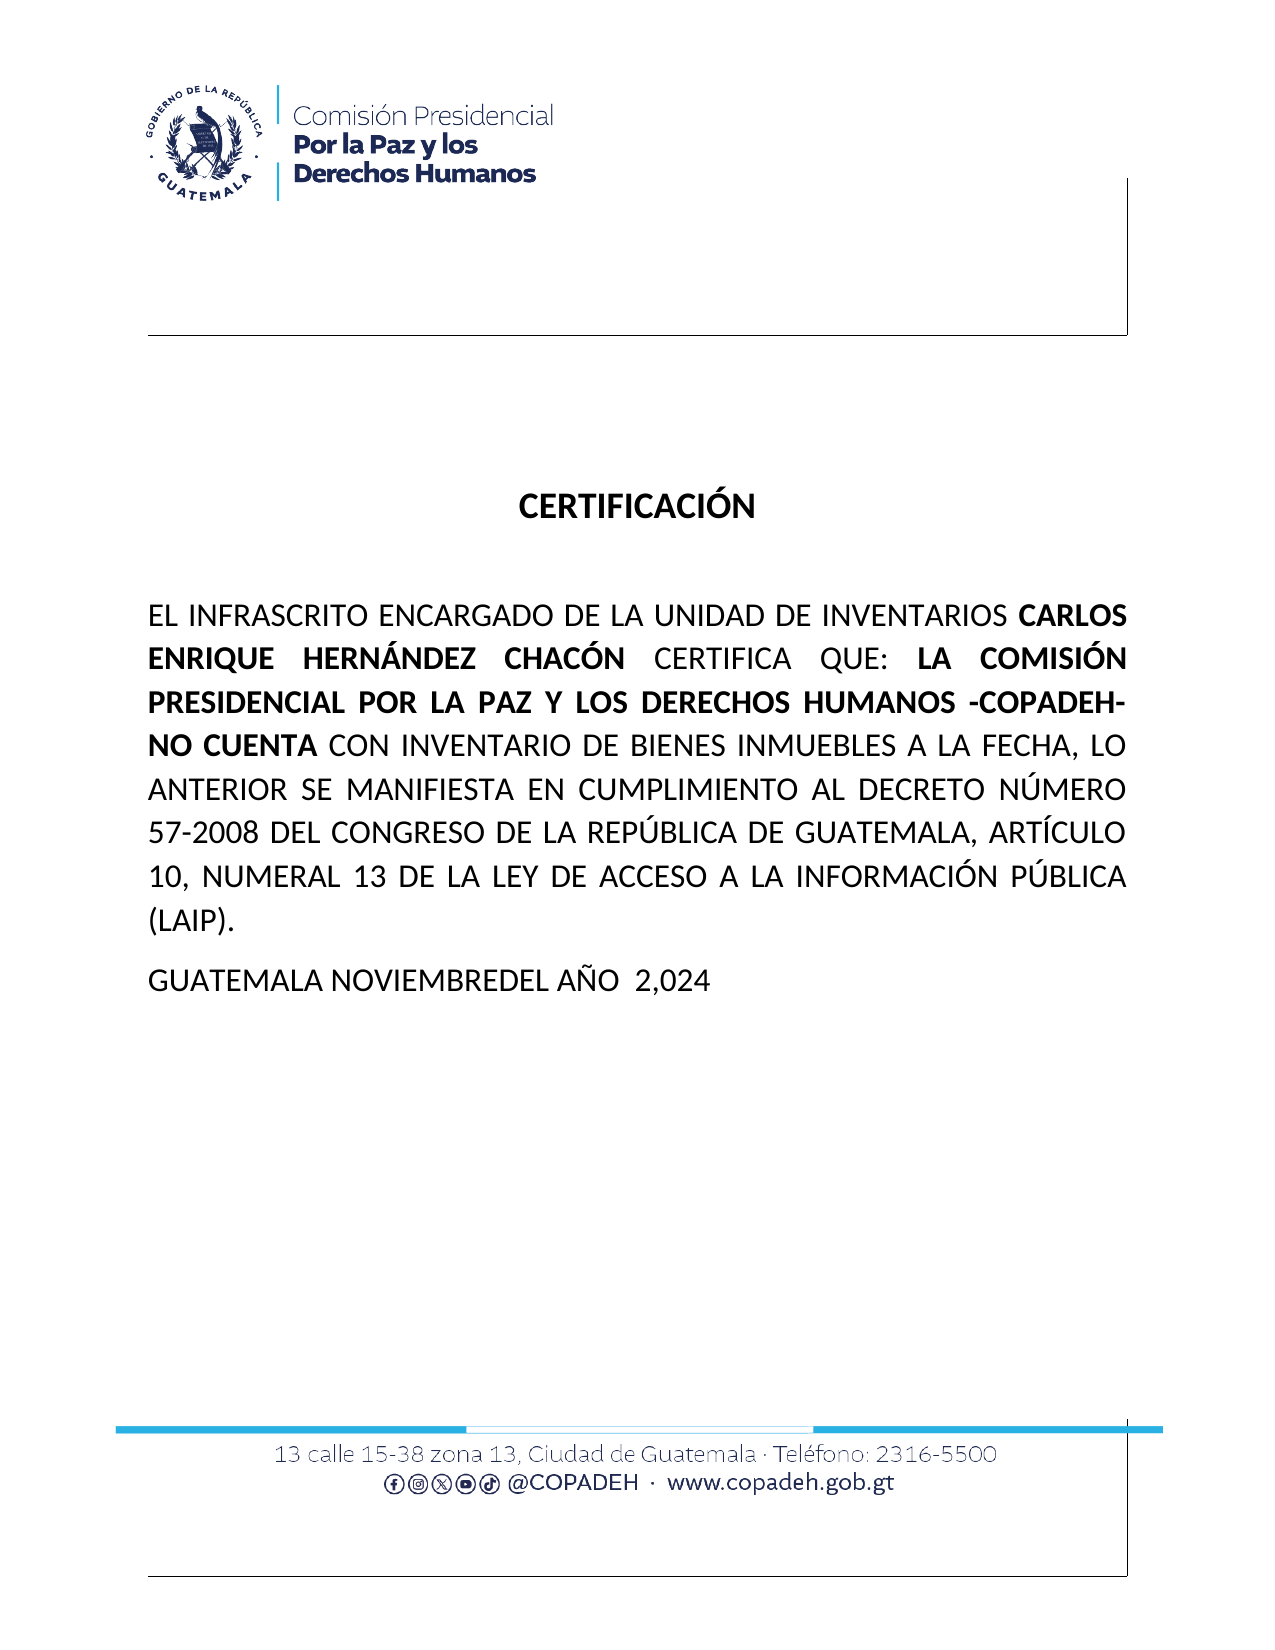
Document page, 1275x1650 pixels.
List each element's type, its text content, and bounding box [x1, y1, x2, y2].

text GUATEMALA NOVIEMBREDEL AÑO 2,024 [148, 959, 1127, 999]
text CERTIFICACIÓN [148, 482, 1127, 527]
text EL INFRASCRITO ENCARGADO DE LA UNIDAD DE INVENTARIOS CARLOS ENRIQUE HERNÁNDEZ CHACÓN CERTIFICA QUE: LA COMISIÓN PRESIDENCIAL POR LA PAZ Y LOS DERECHOS HUMANOS -COPADEH- NO CUENTA CON INVENTARIO DE BIENES INMUEBLES A LA FECHA, LO ANTERIOR SE MANIFIESTA EN CUMPLIMIENTO AL DECRETO NÚMERO 57-2008 DEL CONGRESO DE LA REPÚBLICA DE GUATEMALA, ARTÍCULO 10, NUMERAL 13 DE LA LEY DE ACCESO A LA INFORMACIÓN PÚBLICA (LAIP). [148, 594, 1127, 939]
